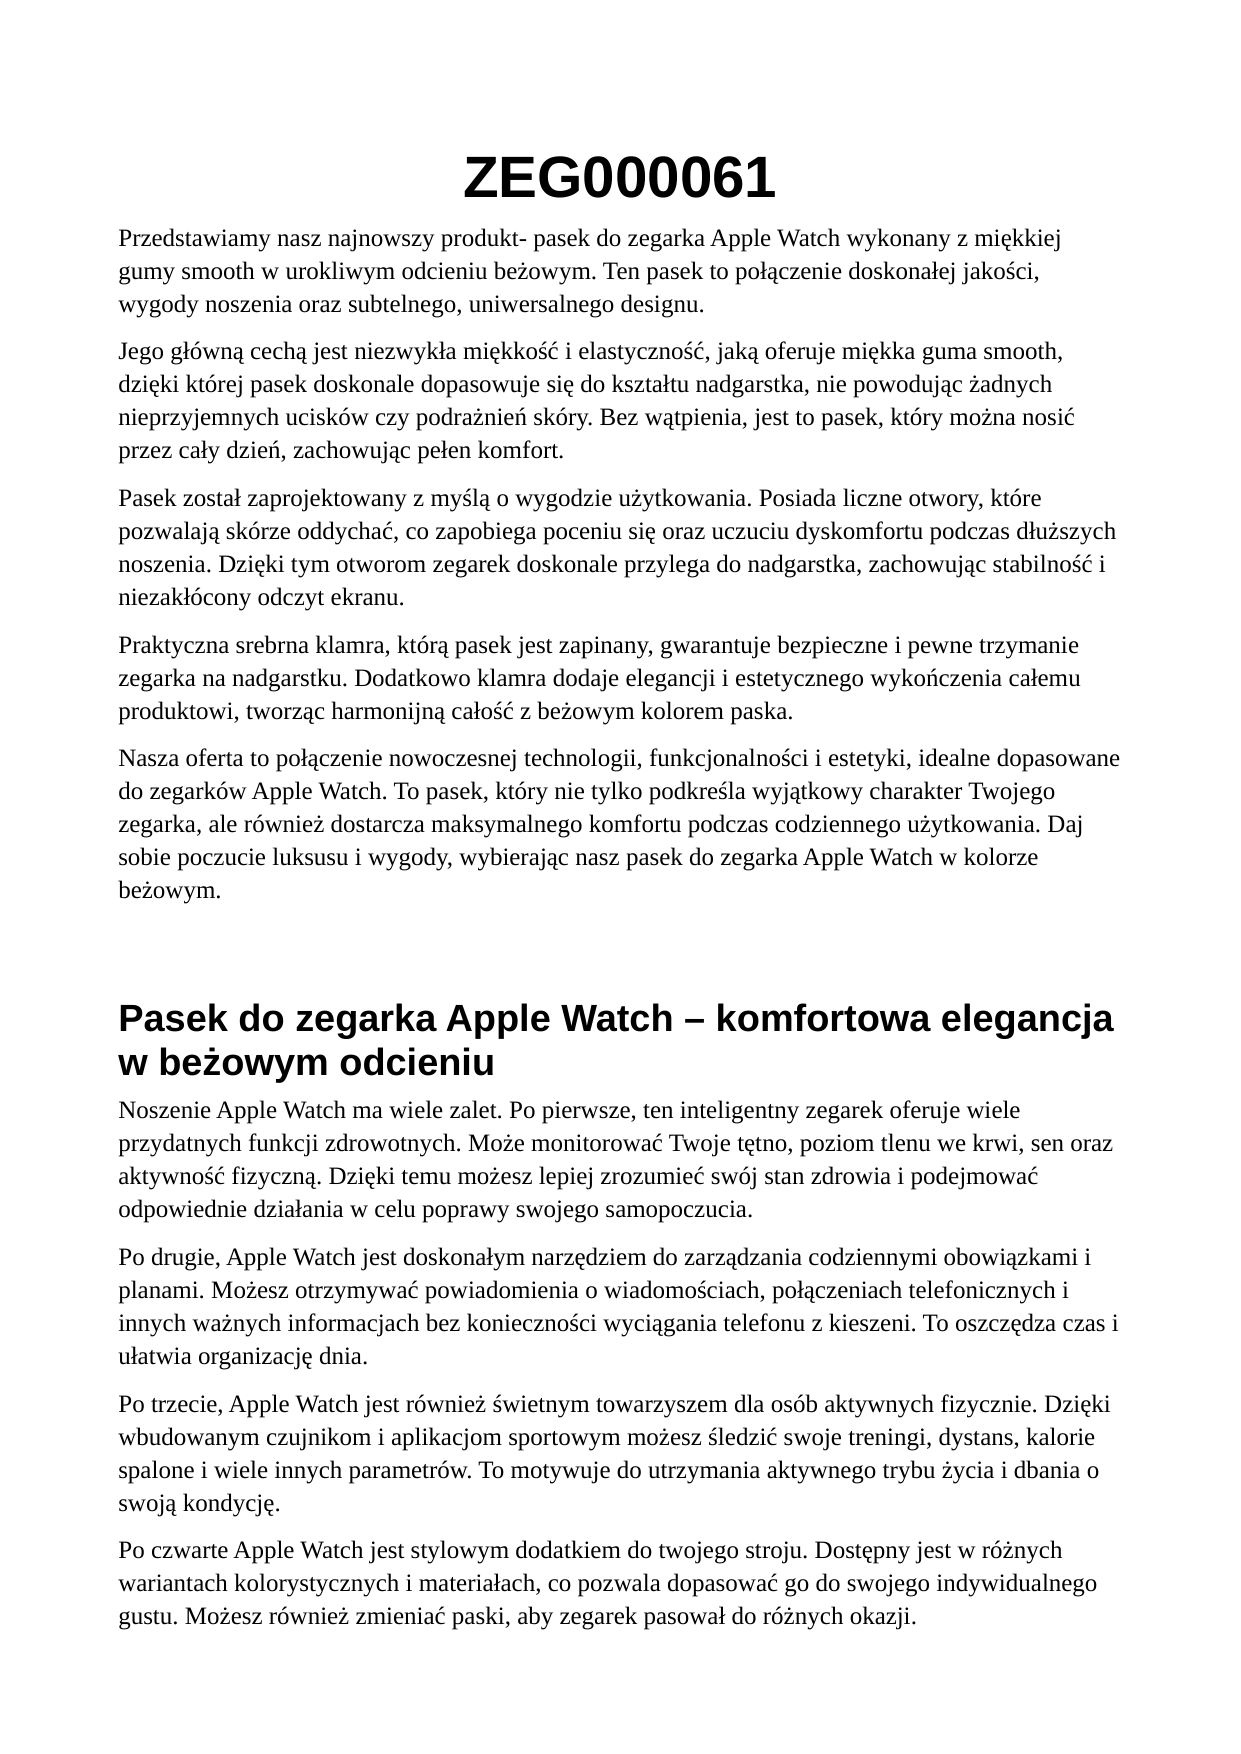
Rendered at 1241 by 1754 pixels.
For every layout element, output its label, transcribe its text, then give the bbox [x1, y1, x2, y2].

subtitle Pasek do zegarka Apple Watch – komfortowa elegancja w beżowym odcieniu [118, 996, 1122, 1083]
text Nasza oferta to połączenie nowoczesnej technologii, funkcjonalności i estetyki, idealne dopasowane do zegarków Apple Watch. To pasek, który nie tylko podkreśla wyjątkowy charakter Twojego zegarka, ale również dostarcza maksymalnego komfortu podczas codziennego użytkowania. Daj sobie poczucie luksusu i wygody, wybierając nasz pasek do zegarka Apple Watch w kolorze beżowym. [118, 743, 1122, 904]
text Po czwarte Apple Watch jest stylowym dodatkiem do twojego stroju. Dostępny jest w różnych wariantach kolorystycznych i materiałach, co pozwala dopasować go do swojego indywidualnego gustu. Możesz również zmieniać paski, aby zegarek pasował do różnych okazji. [118, 1535, 1122, 1630]
title ZEG000061 [118, 143, 1122, 210]
text Jego główną cechą jest niezwykła miękkość i elastyczność, jaką oferuje miękka guma smooth, dzięki której pasek doskonale dopasowuje się do kształtu nadgarstka, nie powodując żadnych nieprzyjemnych ucisków czy podrażnień skóry. Bez wątpienia, jest to pasek, który można nosić przez cały dzień, zachowując pełen komfort. [118, 336, 1122, 464]
text Po trzecie, Apple Watch jest również świetnym towarzyszem dla osób aktywnych fizycznie. Dzięki wbudowanym czujnikom i aplikacjom sportowym możesz śledzić swoje treningi, dystans, kalorie spalone i wiele innych parametrów. To motywuje do utrzymania aktywnego trybu życia i dbania o swoją kondycję. [118, 1389, 1122, 1517]
text Pasek został zaprojektowany z myślą o wygodzie użytkowania. Posiada liczne otwory, które pozwalają skórze oddychać, co zapobiega poceniu się oraz uczuciu dyskomfortu podczas dłuższych noszenia. Dzięki tym otworom zegarek doskonale przylega do nadgarstka, zachowując stabilność i niezakłócony odczyt ekranu. [118, 483, 1122, 611]
text Praktyczna srebrna klamra, którą pasek jest zapinany, gwarantuje bezpieczne i pewne trzymanie zegarka na nadgarstku. Dodatkowo klamra dodaje elegancji i estetycznego wykończenia całemu produktowi, tworząc harmonijną całość z beżowym kolorem paska. [118, 630, 1122, 724]
text Przedstawiamy nasz najnowszy produkt- pasek do zegarka Apple Watch wykonany z miękkiej gumy smooth w urokliwym odcieniu beżowym. Ten pasek to połączenie doskonałej jakości, wygody noszenia oraz subtelnego, uniwersalnego designu. [118, 223, 1122, 317]
text Noszenie Apple Watch ma wiele zalet. Po pierwsze, ten inteligentny zegarek oferuje wiele przydatnych funkcji zdrowotnych. Może monitorować Twoje tętno, poziom tlenu we krwi, sen oraz aktywność fizyczną. Dzięki temu możesz lepiej zrozumieć swój stan zdrowia i podejmować odpowiednie działania w celu poprawy swojego samopoczucia. [118, 1095, 1122, 1223]
text Po drugie, Apple Watch jest doskonałym narzędziem do zarządzania codziennymi obowiązkami i planami. Możesz otrzymywać powiadomienia o wiadomościach, połączeniach telefonicznych i innych ważnych informacjach bez konieczności wyciągania telefonu z kieszeni. To oszczędza czas i ułatwia organizację dnia. [118, 1242, 1122, 1370]
